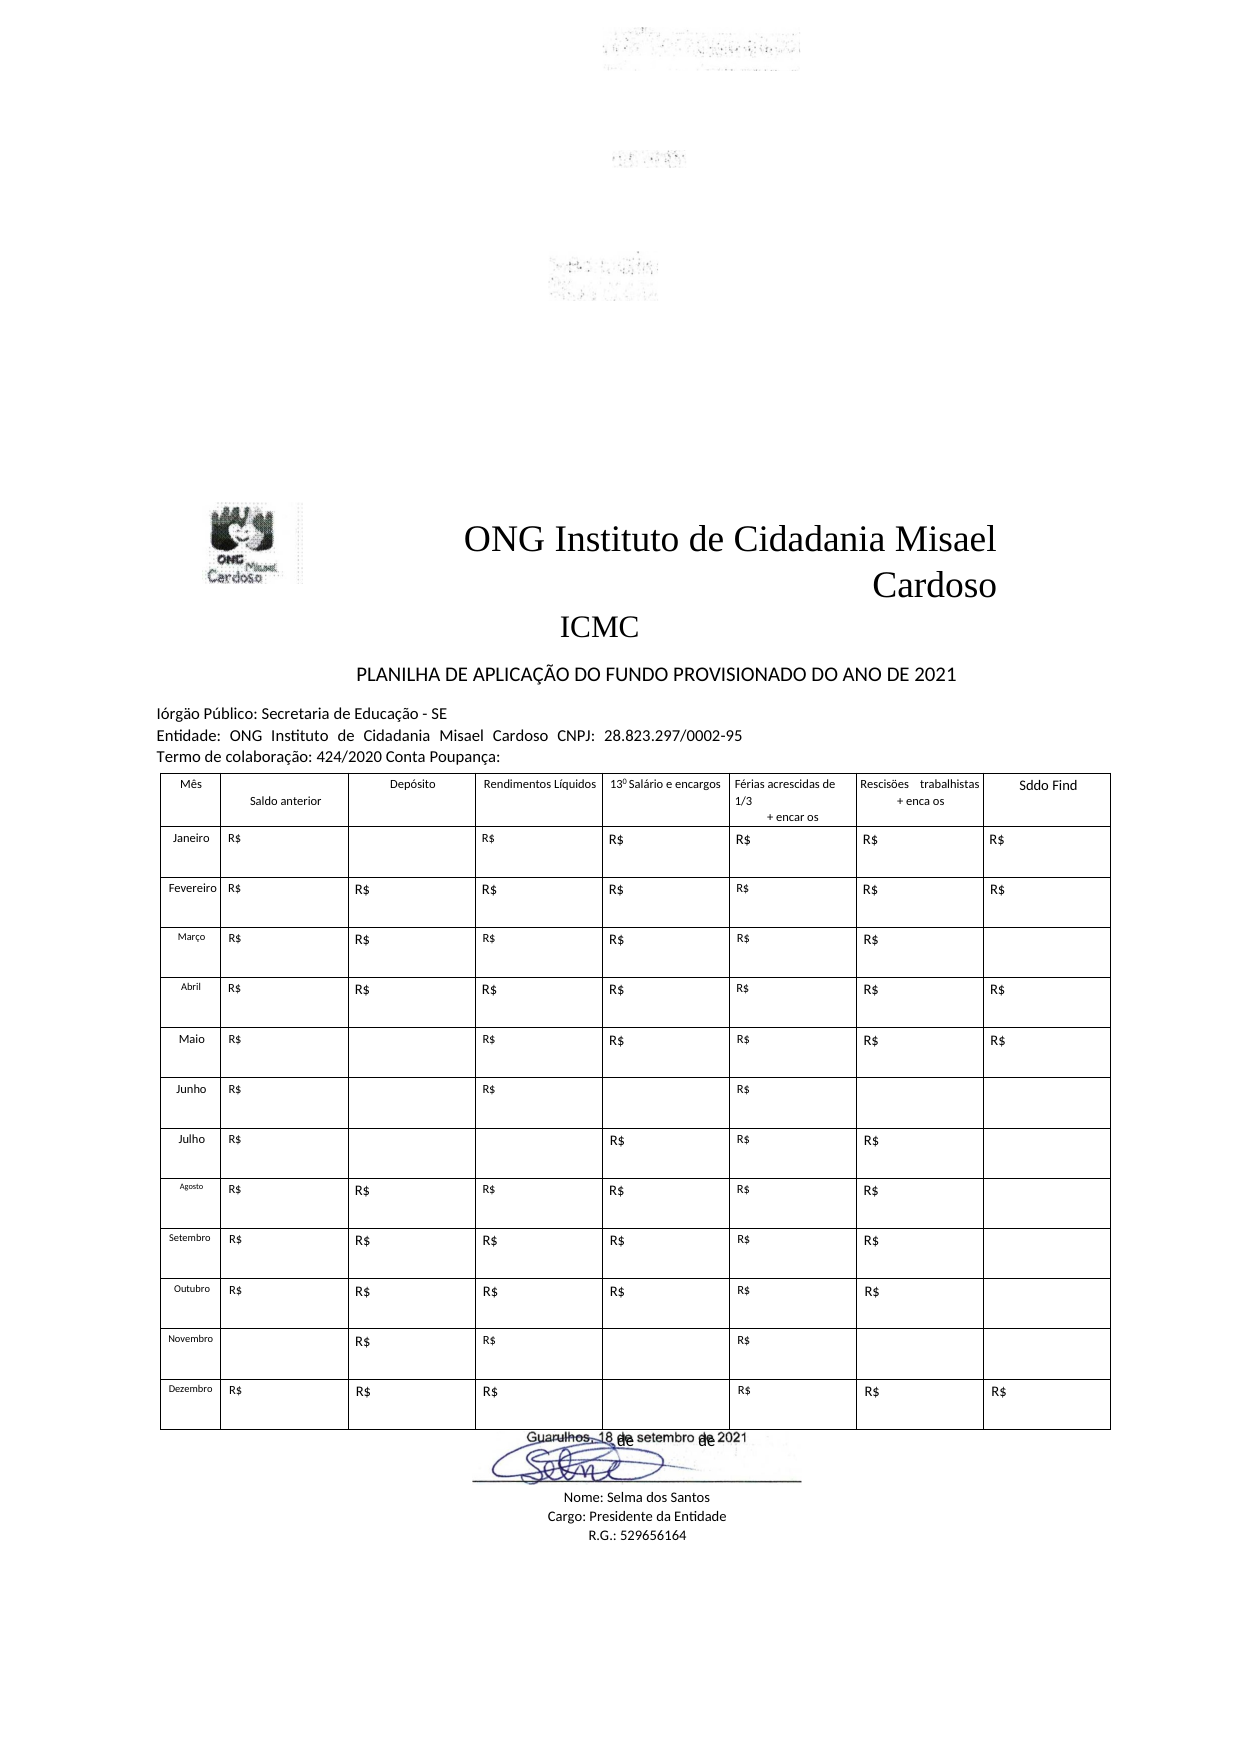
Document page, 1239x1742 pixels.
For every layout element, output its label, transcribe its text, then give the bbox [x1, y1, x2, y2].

text Entidade: ONG Instituto de Cidadania Misael Cardoso CNPJ: 28.823.297/0002-95 Termo de colaboração: 424/2020 Conta Poupança: [156, 725, 743, 767]
table_header Férias acrescidas de 1/3 + encar os [730, 774, 856, 826]
table_cell R$ [857, 878, 983, 927]
table_cell R$ [221, 827, 250, 876]
table_cell Setembro [161, 1229, 220, 1278]
table_cell R$ [603, 878, 729, 927]
table_cell R$ [476, 1329, 602, 1378]
table_cell R$ [476, 1229, 602, 1278]
table_cell [984, 1229, 1019, 1278]
table_cell [1019, 1380, 1110, 1429]
table_cell R$ [730, 1179, 856, 1228]
table_cell [603, 1380, 729, 1429]
text ONG Instituto de Cidadania Misael Cardoso [202, 516, 997, 605]
table_cell [390, 1129, 475, 1178]
table_cell [250, 878, 348, 927]
table_cell R$ [603, 978, 729, 1027]
table_cell [250, 1329, 348, 1378]
table_cell R$ [221, 1078, 250, 1127]
table_cell R$ [476, 928, 602, 977]
table_cell [984, 1329, 1019, 1378]
table_header Sddo Find [1019, 774, 1110, 826]
table_header [349, 774, 390, 826]
table_cell [390, 1329, 475, 1378]
table_cell Junho [161, 1078, 220, 1127]
table_cell R$ [349, 1179, 390, 1228]
table_header [984, 774, 1019, 826]
table_cell R$ [730, 1078, 856, 1127]
table_cell R$ [603, 1028, 729, 1077]
table_cell [390, 978, 475, 1027]
table_cell R$ [221, 928, 250, 977]
table_cell Março [161, 928, 220, 977]
table_cell [250, 1179, 348, 1228]
table_cell R$ [221, 1028, 250, 1077]
table_cell R$ [857, 1229, 983, 1278]
table_cell [1019, 1179, 1110, 1228]
table_cell [250, 928, 348, 977]
table_cell [221, 1329, 250, 1378]
table_cell [390, 1380, 475, 1429]
table_cell [250, 1380, 348, 1429]
table_cell Fevereiro [161, 878, 220, 927]
table_cell [1019, 878, 1110, 927]
table_cell [1019, 1028, 1110, 1077]
table_cell [1019, 827, 1110, 876]
table_cell Julho [161, 1129, 220, 1178]
table_cell R$ [476, 1078, 602, 1127]
table_cell R$ [603, 1129, 729, 1178]
table_cell [476, 1129, 602, 1178]
text Nome: Selma dos Santos [278, 1488, 996, 1506]
table_cell R$ [349, 1380, 390, 1429]
table_cell R$ [730, 1380, 856, 1429]
table_cell [1019, 928, 1110, 977]
table_cell R$ [221, 1179, 250, 1228]
table_cell [603, 1078, 729, 1127]
table_cell [390, 1279, 475, 1328]
table_cell R$ [349, 1279, 390, 1328]
table_cell [1019, 1329, 1110, 1378]
table_cell R$ [857, 928, 983, 977]
table_cell R$ [984, 1028, 1019, 1077]
table_cell [390, 1078, 475, 1127]
table_cell R$ [857, 1129, 983, 1178]
table_cell R$ [603, 1229, 729, 1278]
table_cell Outubro [161, 1279, 220, 1328]
table_cell R$ [603, 928, 729, 977]
table_header Depósito [390, 774, 475, 826]
table_cell [250, 1229, 348, 1278]
table_cell [984, 1279, 1019, 1328]
table_cell [250, 827, 348, 876]
table_cell R$ [857, 1179, 983, 1228]
table_cell [1019, 1129, 1110, 1178]
table_cell R$ [857, 1380, 983, 1429]
table_cell R$ [476, 878, 602, 927]
table_cell R$ [730, 1279, 856, 1328]
table_cell [250, 1028, 348, 1077]
table_cell R$ [476, 1179, 602, 1228]
table_cell [349, 1129, 390, 1178]
table_cell R$ [857, 1279, 983, 1328]
table_cell [349, 1078, 390, 1127]
table_cell [984, 1078, 1019, 1127]
table_cell R$ [221, 1279, 250, 1328]
table_cell [250, 1129, 348, 1178]
table_cell [390, 1028, 475, 1077]
table_cell R$ [349, 928, 390, 977]
table_cell R$ [349, 878, 390, 927]
table_cell R$ [984, 827, 1019, 876]
table_header 130 Salário e encargos [603, 774, 729, 826]
table_cell R$ [221, 1229, 250, 1278]
table_header Mês [161, 774, 220, 826]
table_cell R$ [476, 1279, 602, 1328]
table_cell R$ [857, 1028, 983, 1077]
table_cell [1019, 1279, 1110, 1328]
table_cell R$ [221, 878, 250, 927]
table_cell R$ [984, 1380, 1019, 1429]
table_cell R$ [730, 1329, 856, 1378]
table_cell R$ [349, 1329, 390, 1378]
table_cell [250, 978, 348, 1027]
table_cell R$ [603, 1279, 729, 1328]
table_cell Maio [161, 1028, 220, 1077]
text PLANILHA DE APLICAÇÃO DO FUNDO PROVISIONADO DO ANO DE 2021 [356, 661, 997, 687]
table_cell Agosto [161, 1179, 220, 1228]
table_cell R$ [603, 827, 729, 876]
table_cell Dezembro [161, 1380, 220, 1429]
table_cell R$ [730, 1229, 856, 1278]
table_cell R$ [730, 928, 856, 977]
table_cell R$ [221, 978, 250, 1027]
table_cell [390, 1229, 475, 1278]
table_cell [1019, 978, 1110, 1027]
table_cell R$ [857, 978, 983, 1027]
table_cell R$ [476, 978, 602, 1027]
table_cell [1019, 1229, 1110, 1278]
table_cell [984, 1129, 1019, 1178]
table_cell R$ [476, 827, 602, 876]
table_cell [984, 928, 1019, 977]
table_cell [984, 1179, 1019, 1228]
table_cell [857, 1078, 983, 1127]
table_cell Abril [161, 978, 220, 1027]
text Iórgäo Público: Secretaria de Educação - SE [156, 703, 743, 724]
table_header Rescisöes trabalhistas + enca os [857, 774, 983, 826]
table_cell R$ [349, 1229, 390, 1278]
table_cell [1019, 1078, 1110, 1127]
table_cell [390, 1179, 475, 1228]
table_header Saldo anterior [250, 774, 348, 826]
table_cell R$ [857, 827, 983, 876]
table_cell R$ [730, 878, 856, 927]
table_cell [349, 1028, 390, 1077]
table_header [221, 774, 250, 826]
table_cell R$ [221, 1380, 250, 1429]
table_cell R$ [730, 1129, 856, 1178]
table_cell [349, 827, 390, 876]
table_cell R$ [984, 878, 1019, 927]
table_cell R$ [730, 978, 856, 1027]
table_cell R$ [476, 1028, 602, 1077]
table_cell [857, 1329, 983, 1378]
subtitle ICMC [202, 608, 997, 644]
table_header Rendimentos Líquidos [476, 774, 602, 826]
table_cell R$ [349, 978, 390, 1027]
table_cell Novembro [161, 1329, 220, 1378]
table_cell R$ [221, 1129, 250, 1178]
text R.G.: 529656164 [278, 1527, 997, 1544]
table_cell R$ [603, 1179, 729, 1228]
table_cell [603, 1329, 729, 1378]
table_cell [250, 1279, 348, 1328]
table_cell [250, 1078, 348, 1127]
table_cell R$ [476, 1380, 602, 1429]
table_cell Janeiro [161, 827, 220, 876]
table_cell [390, 878, 475, 927]
table_cell [390, 928, 475, 977]
table_cell R$ [730, 827, 856, 876]
text Cargo: Presidente da Entidade [278, 1507, 996, 1525]
table_cell [390, 827, 475, 876]
table_cell R$ [984, 978, 1019, 1027]
table_cell R$ [730, 1028, 856, 1077]
